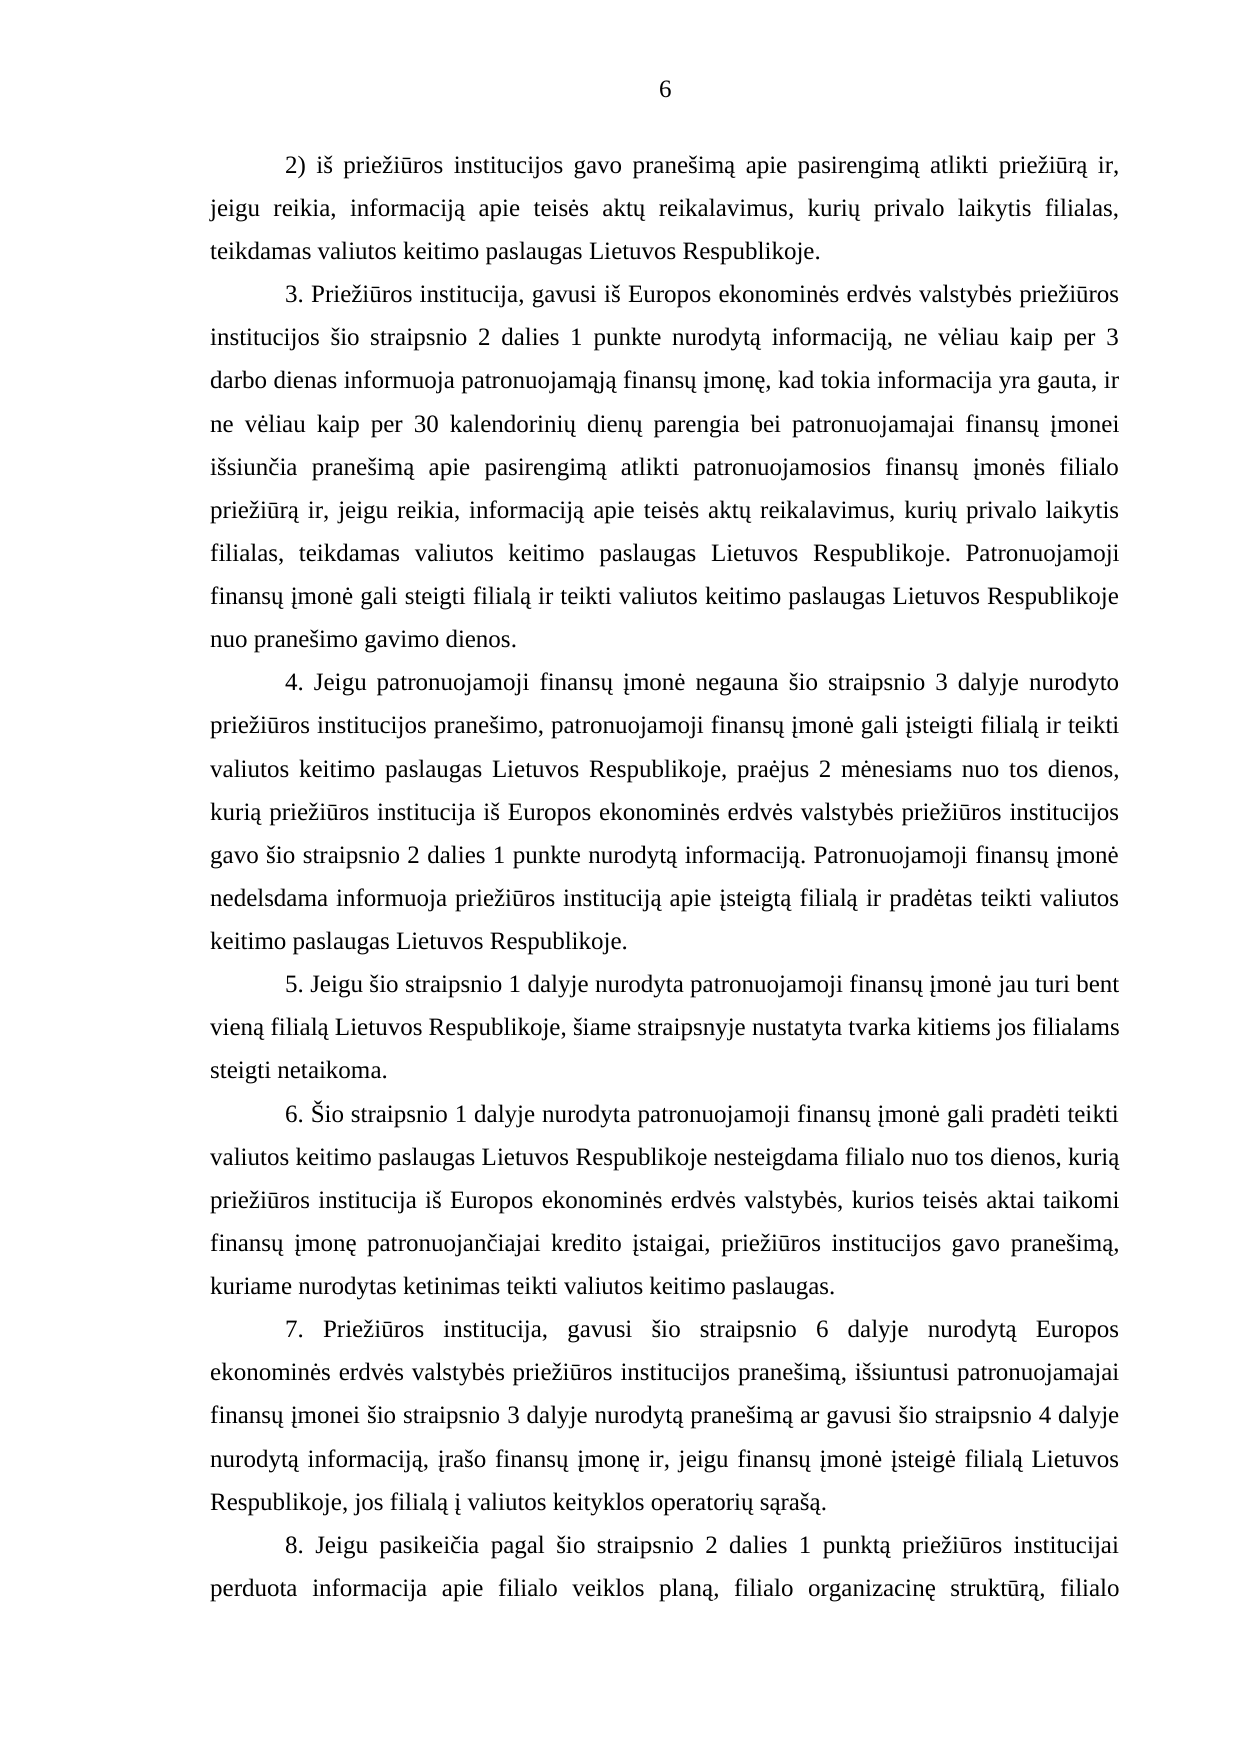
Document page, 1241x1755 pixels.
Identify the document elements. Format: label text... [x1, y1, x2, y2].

text 8. Jeigu pasikeičia pagal šio straipsnio 2 dalies 1 punktą priežiūros institucijai perduota informacija apie filialo veiklos planą, filialo organizacinę struktūrą, filialo [210, 1530, 1120, 1602]
text 5. Jeigu šio straipsnio 1 dalyje nurodyta patronuojamoji finansų įmonė jau turi bent vieną filialą Lietuvos Respublikoje, šiame straipsnyje nustatyta tvarka kitiems jos filialams steigti netaikoma. [210, 969, 1120, 1084]
text 4. Jeigu patronuojamoji finansų įmonė negauna šio straipsnio 3 dalyje nurodyto priežiūros institucijos pranešimo, patronuojamoji finansų įmonė gali įsteigti filialą ir teikti valiutos keitimo paslaugas Lietuvos Respublikoje, praėjus 2 mėnesiams nuo tos dienos, kurią priežiūros institucija iš Europos ekonominės erdvės valstybės priežiūros institucijos gavo šio straipsnio 2 dalies 1 punkte nurodytą informaciją. Patronuojamoji finansų įmonė nedelsdama informuoja priežiūros instituciją apie įsteigtą filialą ir pradėtas teikti valiutos keitimo paslaugas Lietuvos Respublikoje. [210, 667, 1120, 955]
text 7. Priežiūros institucija, gavusi šio straipsnio 6 dalyje nurodytą Europos ekonominės erdvės valstybės priežiūros institucijos pranešimą, išsiuntusi patronuojamajai finansų įmonei šio straipsnio 3 dalyje nurodytą pranešimą ar gavusi šio straipsnio 4 dalyje nurodytą informaciją, įrašo finansų įmonę ir, jeigu finansų įmonė įsteigė filialą Lietuvos Respublikoje, jos filialą į valiutos keityklos operatorių sąrašą. [210, 1314, 1120, 1516]
text 2) iš priežiūros institucijos gavo pranešimą apie pasirengimą atlikti priežiūrą ir, jeigu reikia, informaciją apie teisės aktų reikalavimus, kurių privalo laikytis filialas, teikdamas valiutos keitimo paslaugas Lietuvos Respublikoje. [210, 150, 1120, 265]
text 6. Šio straipsnio 1 dalyje nurodyta patronuojamoji finansų įmonė gali pradėti teikti valiutos keitimo paslaugas Lietuvos Respublikoje nesteigdama filialo nuo tos dienos, kurią priežiūros institucija iš Europos ekonominės erdvės valstybės, kurios teisės aktai taikomi finansų įmonę patronuojančiajai kredito įstaigai, priežiūros institucijos gavo pranešimą, kuriame nurodytas ketinimas teikti valiutos keitimo paslaugas. [210, 1099, 1120, 1300]
text 3. Priežiūros institucija, gavusi iš Europos ekonominės erdvės valstybės priežiūros institucijos šio straipsnio 2 dalies 1 punkte nurodytą informaciją, ne vėliau kaip per 3 darbo dienas informuoja patronuojamąją finansų įmonę, kad tokia informacija yra gauta, ir ne vėliau kaip per 30 kalendorinių dienų parengia bei patronuojamajai finansų įmonei išsiunčia pranešimą apie pasirengimą atlikti patronuojamosios finansų įmonės filialo priežiūrą ir, jeigu reikia, informaciją apie teisės aktų reikalavimus, kurių privalo laikytis filialas, teikdamas valiutos keitimo paslaugas Lietuvos Respublikoje. Patronuojamoji finansų įmonė gali steigti filialą ir teikti valiutos keitimo paslaugas Lietuvos Respublikoje nuo pranešimo gavimo dienos. [210, 279, 1120, 653]
